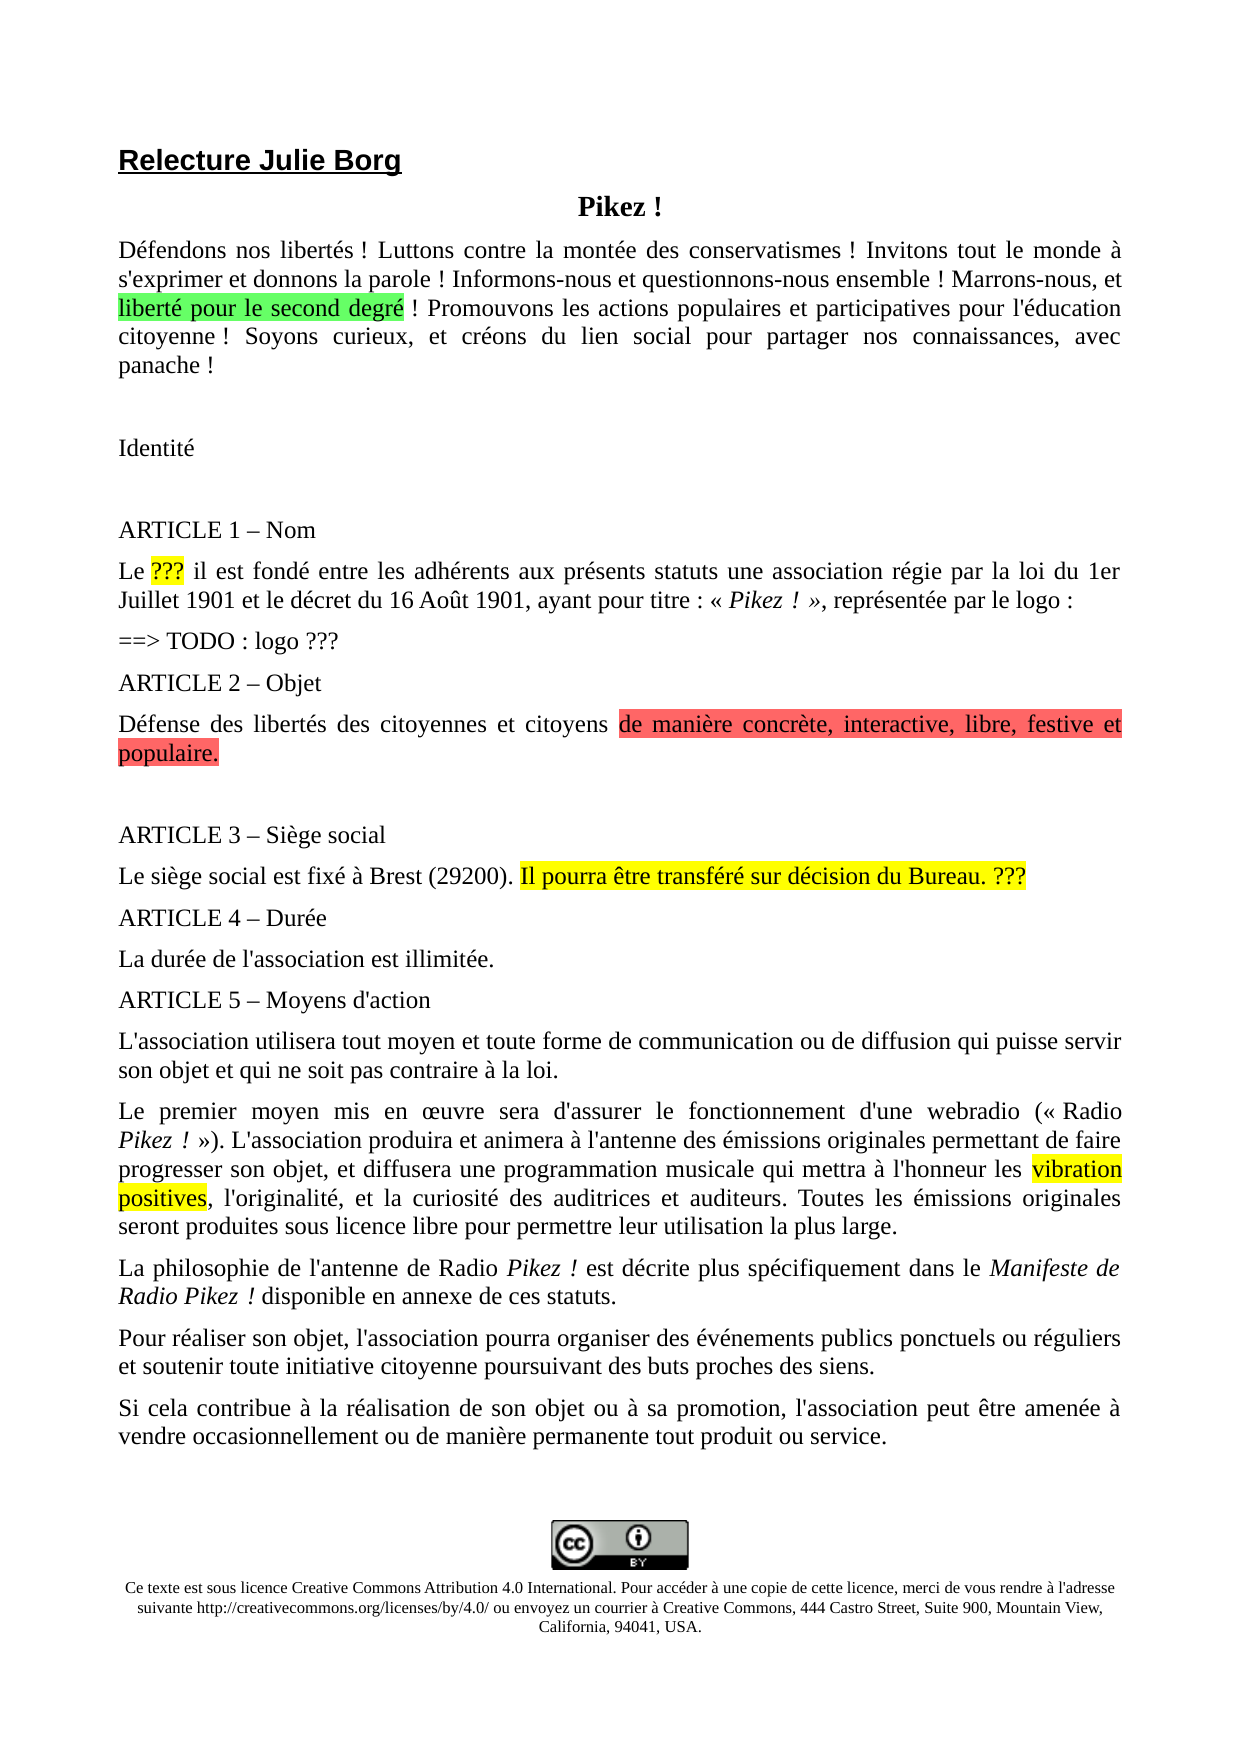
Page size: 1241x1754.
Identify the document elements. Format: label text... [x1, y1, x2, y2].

text La durée de l'association est illimitée. [118, 944, 1122, 973]
text La philosophie de l'antenne de Radio Pikez ! est décrite plus spécifiquement dans le Manifeste de Radio Pikez ! disponible en annexe de ces statuts. [118, 1253, 1122, 1310]
text Défense des libertés des citoyennes et citoyens de manière concrète, interactive, libre, festive et populaire. [118, 709, 1122, 766]
subtitle Relecture Julie Borg [118, 143, 1122, 177]
text Pikez ! [118, 189, 1122, 223]
text Si cela contribue à la réalisation de son objet ou à sa promotion, l'association peut être amenée à vendre occasionnellement ou de manière permanente tout produit ou service. [118, 1393, 1122, 1450]
text Le siège social est fixé à Brest (29200). Il pourra être transféré sur décision du Bureau. ??? [118, 861, 1122, 890]
text L'association utilisera tout moyen et toute forme de communication ou de diffusion qui puisse servir son objet et qui ne soit pas contraire à la loi. [118, 1026, 1122, 1084]
text ARTICLE 2 – Objet [118, 668, 1122, 696]
text Pour réaliser son objet, l'association pourra organiser des événements publics ponctuels ou réguliers et soutenir toute initiative citoyenne poursuivant des buts proches des siens. [118, 1323, 1122, 1380]
text Le premier moyen mis en œuvre sera d'assurer le fonctionnement d'une webradio (« Radio Pikez ! »). L'association produira et animera à l'antenne des émissions originales permettant de faire progresser son objet, et diffusera une programmation musicale qui mettra à l'honneur les vibration positives, l'originalité, et la curiosité des auditrices et auditeurs. Toutes les émissions originales seront produites sous licence libre pour permettre leur utilisation la plus large. [118, 1096, 1122, 1240]
text ARTICLE 1 – Nom [118, 515, 1122, 544]
text Identité [118, 433, 1122, 461]
text ARTICLE 3 – Siège social [118, 820, 1122, 849]
text ARTICLE 5 – Moyens d'action [118, 985, 1122, 1014]
text Le ??? il est fondé entre les adhérents aux présents statuts une association régie par la loi du 1er Juillet 1901 et le décret du 16 Août 1901, ayant pour titre : « Pikez ! », représentée par le logo : [118, 556, 1122, 614]
picture [551, 1520, 689, 1570]
text Défendons nos libertés ! Luttons contre la montée des conservatismes ! Invitons tout le monde à s'exprimer et donnons la parole ! Informons-nous et questionnons-nous ensemble ! Marrons-nous, et liberté pour le second degré ! Promouvons les actions populaires et participatives pour l'éducation citoyenne ! Soyons curieux, et créons du lien social pour partager nos connaissances, avec panache ! [118, 235, 1122, 379]
text ==> TODO : logo ??? [118, 626, 1122, 655]
text ARTICLE 4 – Durée [118, 903, 1122, 931]
